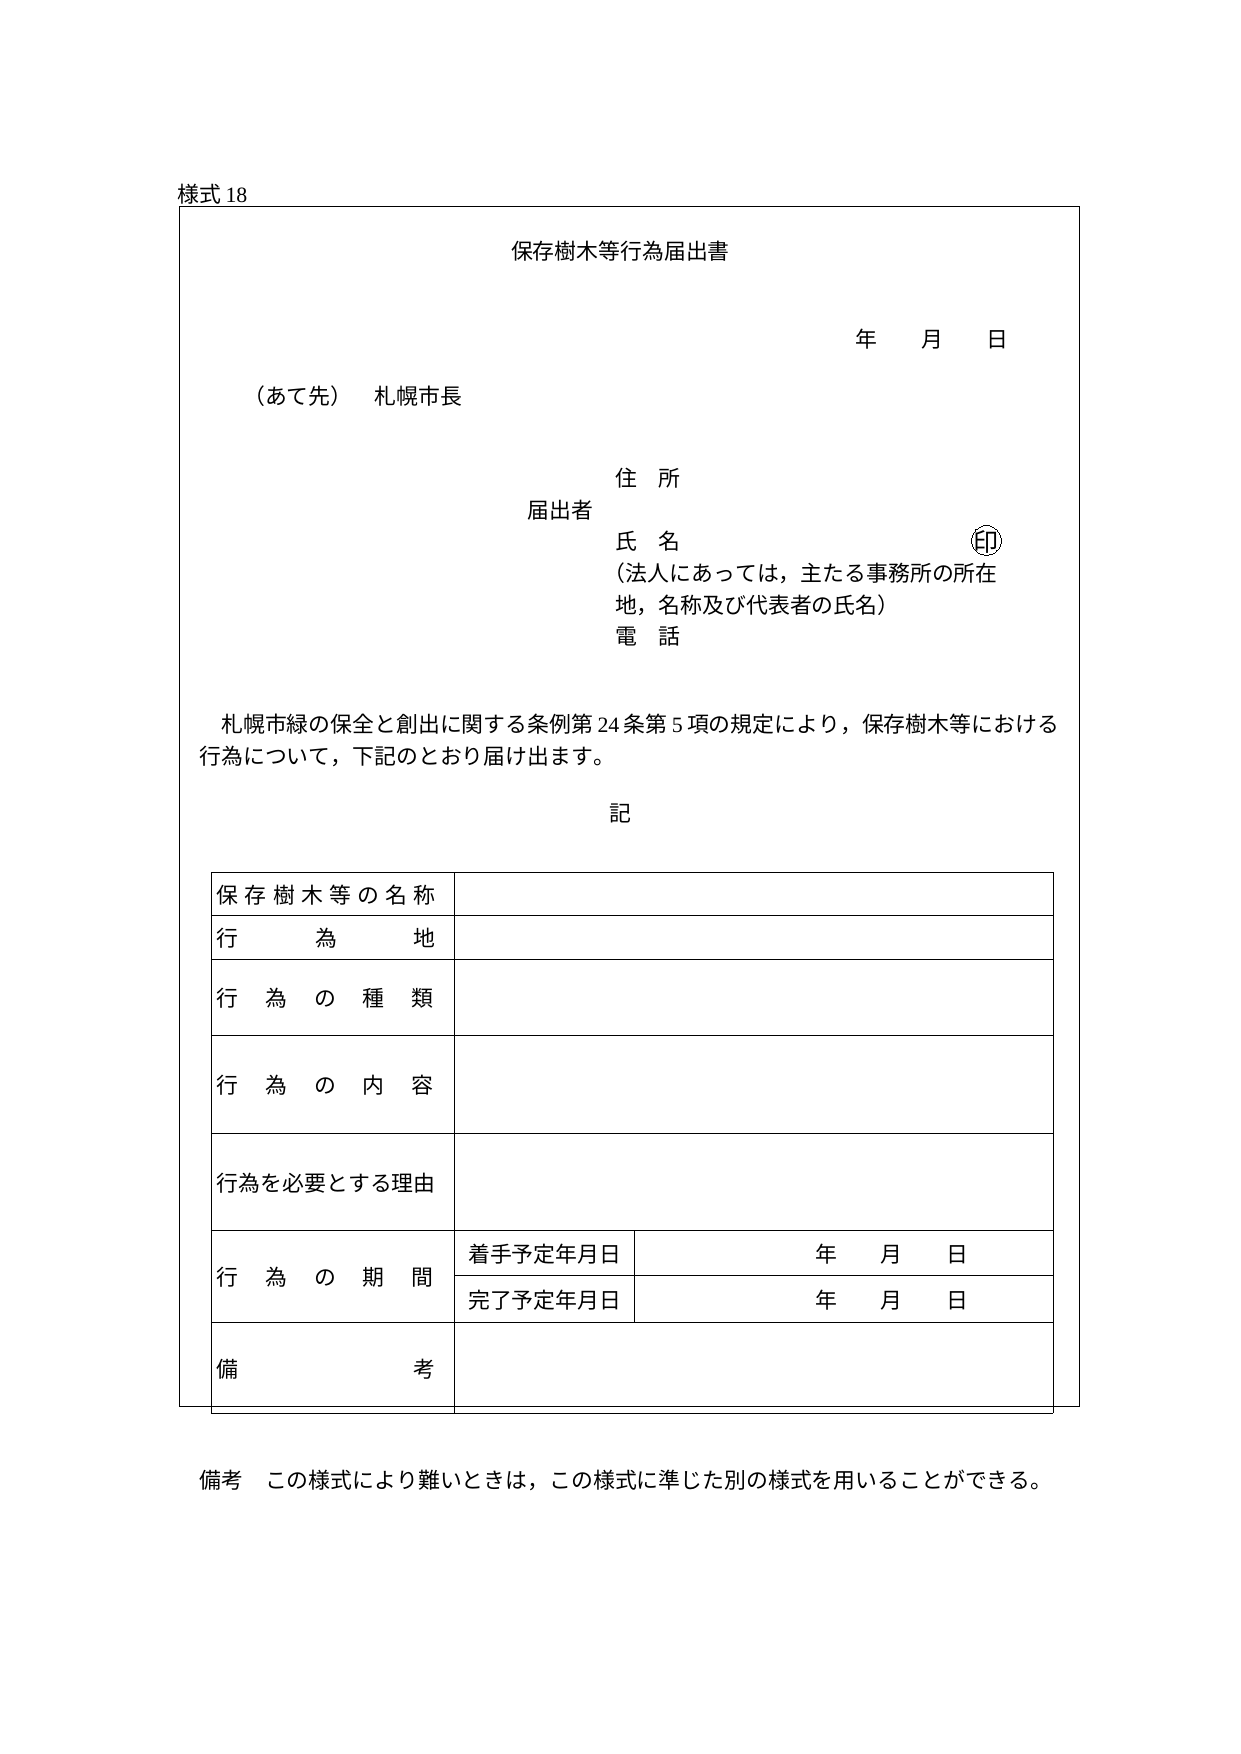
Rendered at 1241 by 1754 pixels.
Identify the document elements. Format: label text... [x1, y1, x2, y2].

text 氏 名 [180, 524, 1063, 556]
table_header 保存樹木等の名称 [212, 873, 454, 915]
text 届出者 [180, 493, 1063, 524]
text 様式18 [177, 177, 1063, 209]
text 備考 この様式により難いときは，この様式に準じた別の様式を用いることができる。 [177, 1463, 1063, 1495]
table_cell 行 為 の 期 間 [212, 1231, 454, 1322]
table_cell 行為を必要とする理由 [212, 1134, 454, 1230]
text 住 所 [180, 461, 1063, 493]
text 行為について，下記のとおり届け出ます。 [180, 739, 1063, 771]
table_cell 着手予定年月日 [455, 1231, 634, 1275]
table_cell [455, 916, 1053, 958]
text 札幌市緑の保全と創出に関する条例第24条第5項の規定により，保存樹木等における [180, 707, 1063, 739]
text （あて先） 札幌市長 [180, 379, 1063, 411]
text 保存樹木等行為届出書 [180, 234, 1063, 266]
table_cell 年 月 日 [635, 1231, 1053, 1275]
table_cell [455, 1134, 1053, 1230]
table_cell 完了予定年月日 [455, 1276, 634, 1322]
table_cell [455, 1323, 1053, 1406]
table_cell [455, 960, 1053, 1035]
table_cell 年 月 日 [635, 1276, 1053, 1322]
table_cell 行 為 の 内 容 [212, 1036, 454, 1133]
text 地，名称及び代表者の氏名） [180, 588, 1063, 619]
table_cell 行 為 地 [212, 916, 454, 958]
table_cell 備 考 [212, 1323, 454, 1406]
text 記 [180, 796, 1063, 828]
table_cell [455, 1036, 1053, 1133]
table_cell [212, 1407, 454, 1413]
text （法人にあっては，主たる事務所の所在 [180, 556, 1063, 588]
text 電 話 [180, 619, 1063, 651]
table_header [455, 873, 1053, 915]
text 年 月 日 [180, 322, 1063, 354]
table_cell 行 為 の 種 類 [212, 960, 454, 1035]
table_cell [455, 1407, 1053, 1413]
